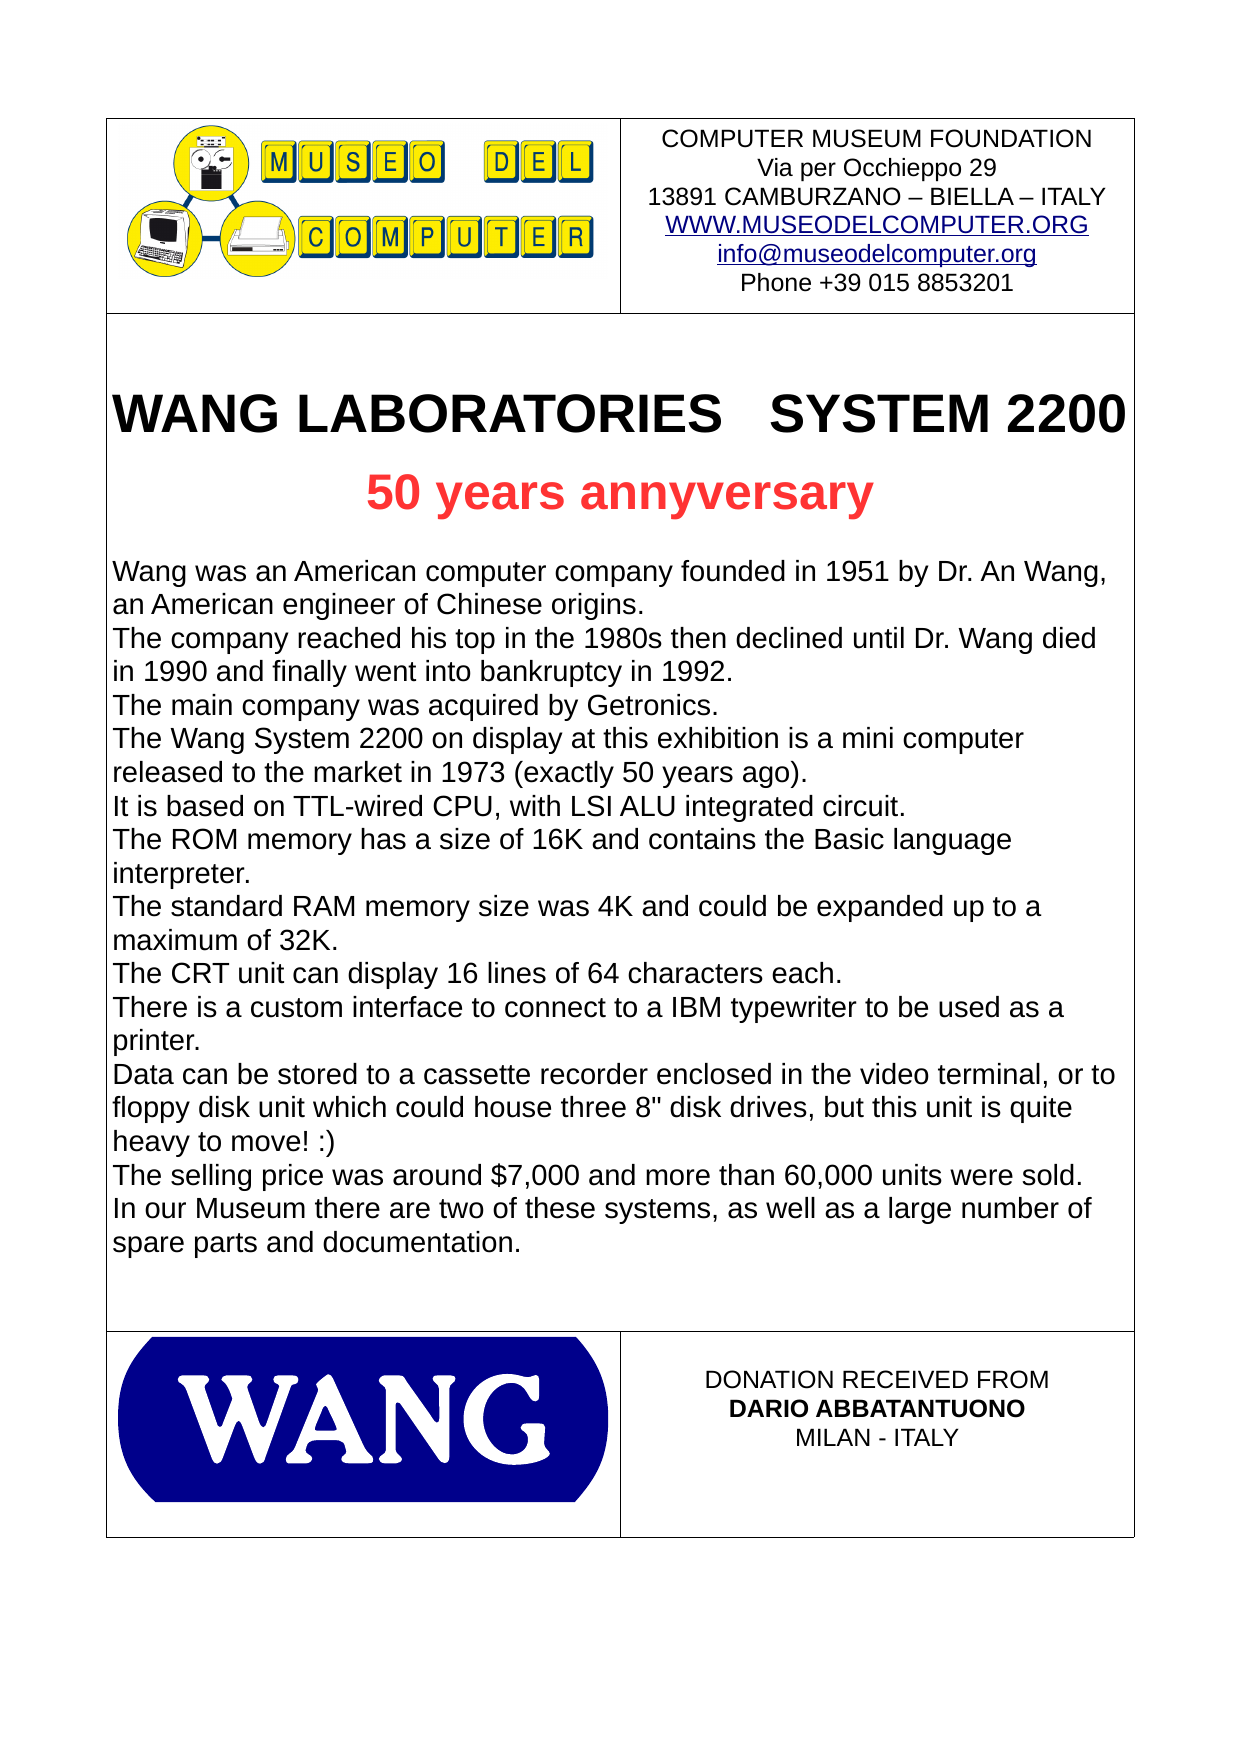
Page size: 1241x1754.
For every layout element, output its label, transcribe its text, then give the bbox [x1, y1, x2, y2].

table_cell WANG LABORATORIES SYSTEM 2200 50 years annyversary Wang was an American computer company founded in 1951 by Dr. An Wang, an American engineer of Chinese origins. The company reached his top in the 1980s then declined until Dr. Wang died in 1990 and finally went into bankruptcy in 1992. The main company was acquired by Getronics. The Wang System 2200 on display at this exhibition is a mini computer released to the market in 1973 (exactly 50 years ago). It is based on TTL-wired CPU, with LSI ALU integrated circuit. The ROM memory has a size of 16K and contains the Basic language interpreter. The standard RAM memory size was 4K and could be expanded up to a maximum of 32K. The CRT unit can display 16 lines of 64 characters each. There is a custom interface to connect to a IBM typewriter to be used as a printer. Data can be stored to a cassette recorder enclosed in the video terminal, or to floppy disk unit which could house three 8" disk drives, but this unit is quite heavy to move! :) The selling price was around $7,000 and more than 60,000 units were sold. In our Museum there are two of these systems, as well as a large number of spare parts and documentation. [107, 314, 1134, 1331]
table_header [107, 119, 620, 313]
table_cell DONATION RECEIVED FROM DARIO ABBATANTUONO MILAN - ITALY [621, 1332, 1134, 1537]
table_cell [107, 1332, 620, 1537]
picture [117, 123, 609, 279]
table_header COMPUTER MUSEUM FOUNDATION Via per Occhieppo 29 13891 CAMBURZANO – BIELLA – ITALY WWW.MUSEODELCOMPUTER.ORG info@museodelcomputer.org Phone +39 015 8853201 [621, 119, 1134, 313]
